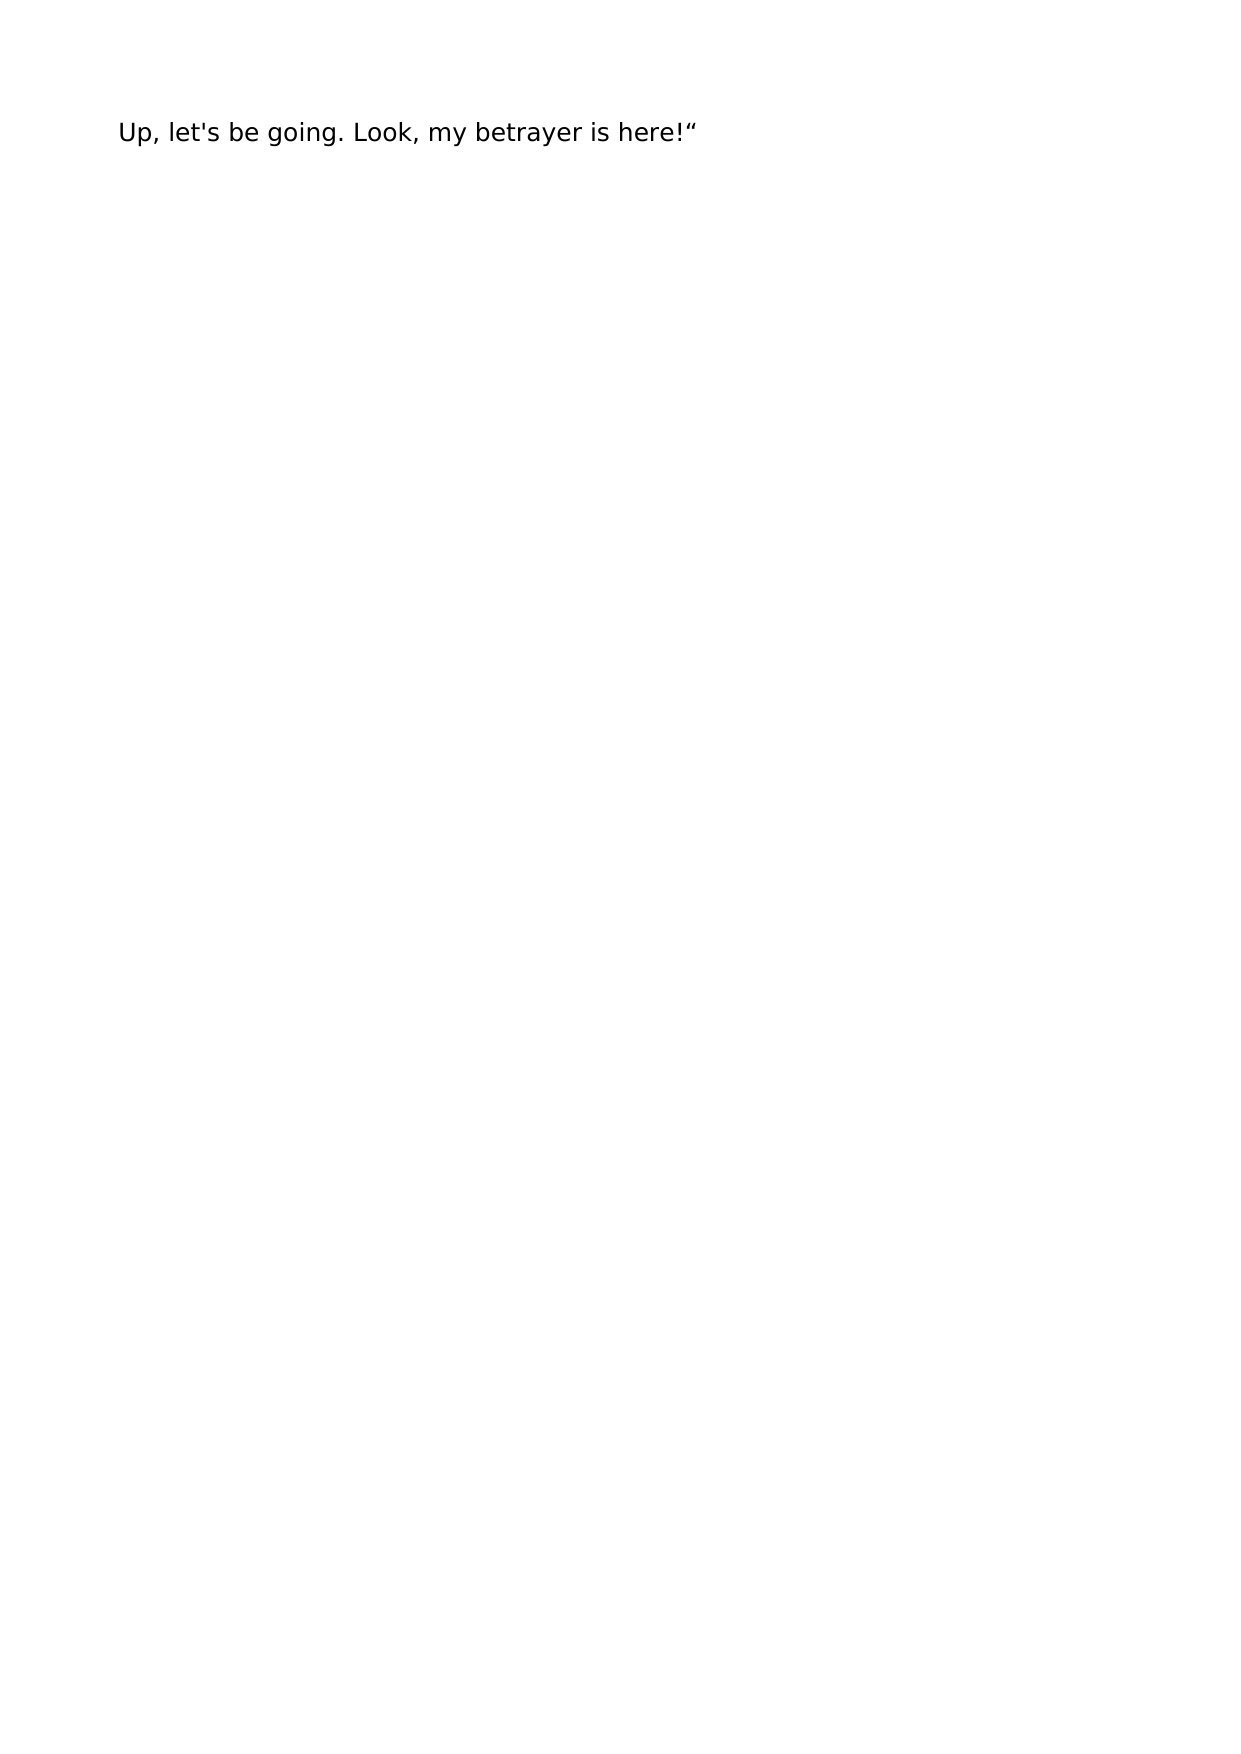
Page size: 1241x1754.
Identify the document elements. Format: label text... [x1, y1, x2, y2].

text Up, let's be going. Look, my betrayer is here!“ [118, 118, 1122, 147]
